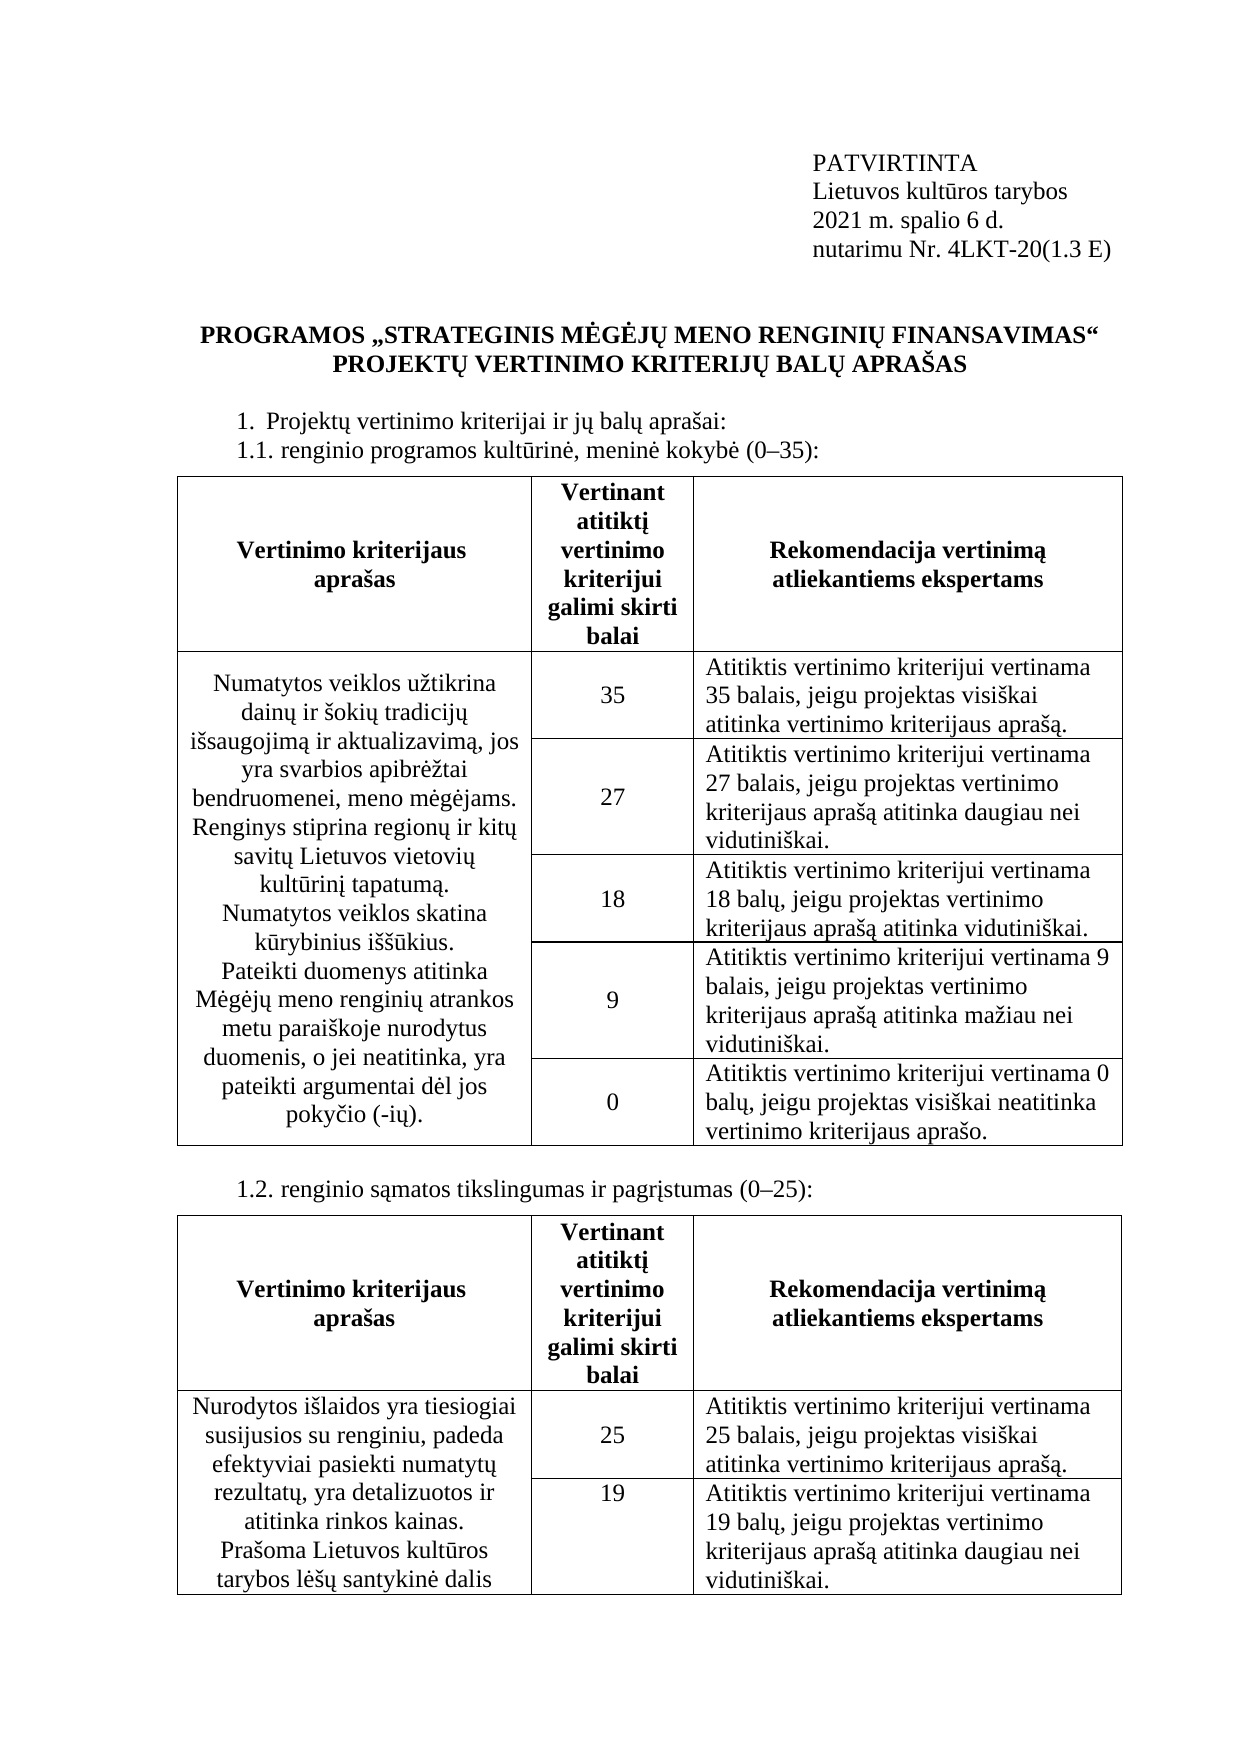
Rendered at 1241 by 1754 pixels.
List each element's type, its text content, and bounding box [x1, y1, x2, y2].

table_cell Atitiktis vertinimo kriterijui vertinama 25 balais, jeigu projektas visiškai atitinka vertinimo kriterijaus aprašą. [694, 1391, 1121, 1477]
table_cell 0 [532, 1059, 693, 1145]
table_cell Atitiktis vertinimo kriterijui vertinama 18 balų, jeigu projektas vertinimo kriterijaus aprašą atitinka vidutiniškai. [694, 855, 1122, 941]
table_header Vertinimo kriterijaus aprašas [178, 1216, 531, 1390]
table_cell Nurodytos išlaidos yra tiesiogiai susijusios su renginiu, padeda efektyviai pasiekti numatytų rezultatų, yra detalizuotos ir atitinka rinkos kainas. Prašoma Lietuvos kultūros tarybos lėšų santykinė dalis sudaro ne daugiau nei 90 procentų viso renginio biudžeto atžvilgiu. Nurodytos išlaidos atitinka Mėgėjų meno renginių atrankos metu pateiktoje Mėgėjų meno renginių biudžeto ir finansų valdymo formoje nurodytus duomenis, o jei neatitinka, yra pateikti argumentai dėl jų pokyčio (-ių). [178, 1391, 531, 1593]
table_header Vertinant atitiktį vertinimo kriterijui galimi skirti balai [532, 1216, 693, 1390]
table_cell Atitiktis vertinimo kriterijui vertinama 19 balų, jeigu projektas vertinimo kriterijaus aprašą atitinka daugiau nei vidutiniškai. [694, 1479, 1121, 1593]
text 1.1. renginio programos kultūrinė, meninė kokybė (0–35): [177, 435, 1122, 464]
table_header Rekomendacija vertinimą atliekantiems ekspertams [694, 477, 1122, 651]
text PROGRAMOS „STRATEGINIS MĖGĖJŲ MENO RENGINIŲ FINANSAVIMAS“ PROJEKTŲ VERTINIMO KRITERIJŲ BALŲ APRAŠAS [177, 320, 1122, 378]
text Lietuvos kultūros tarybos [812, 176, 1122, 205]
table_cell 27 [532, 739, 693, 854]
table_cell Atitiktis vertinimo kriterijui vertinama 9 balais, jeigu projektas vertinimo kriterijaus aprašą atitinka mažiau nei vidutiniškai. [694, 943, 1122, 1057]
table_header Vertinant atitiktį vertinimo kriterijui galimi skirti balai [532, 477, 693, 651]
table_header Vertinimo kriterijaus aprašas [178, 477, 531, 651]
text PATVIRTINTA [812, 148, 1122, 176]
table_cell Atitiktis vertinimo kriterijui vertinama 35 balais, jeigu projektas visiškai atitinka vertinimo kriterijaus aprašą. [694, 652, 1122, 738]
text 2021 m. spalio 6 d. [812, 205, 1122, 234]
table_cell 9 [532, 943, 693, 1057]
table_cell 18 [532, 855, 693, 941]
text 1. Projektų vertinimo kriterijai ir jų balų aprašai: [177, 406, 1122, 435]
table_cell Atitiktis vertinimo kriterijui vertinama 27 balais, jeigu projektas vertinimo kriterijaus aprašą atitinka daugiau nei vidutiniškai. [694, 739, 1122, 854]
text nutarimu Nr. 4LKT-20(1.3 E) [812, 234, 1122, 263]
table_cell Atitiktis vertinimo kriterijui vertinama 0 balų, jeigu projektas visiškai neatitinka vertinimo kriterijaus aprašo. [694, 1059, 1122, 1145]
table_header Rekomendacija vertinimą atliekantiems ekspertams [694, 1216, 1121, 1390]
table_cell Numatytos veiklos užtikrina dainų ir šokių tradicijų išsaugojimą ir aktualizavimą, jos yra svarbios apibrėžtai bendruomenei, meno mėgėjams. Renginys stiprina regionų ir kitų savitų Lietuvos vietovių kultūrinį tapatumą. Numatytos veiklos skatina kūrybinius iššūkius. Pateikti duomenys atitinka Mėgėjų meno renginių atrankos metu paraiškoje nurodytus duomenis, o jei neatitinka, yra pateikti argumentai dėl jos pokyčio (-ių). [178, 652, 531, 1145]
table_cell 25 [532, 1391, 693, 1477]
table_cell 19 [532, 1479, 693, 1593]
text 1.2. renginio sąmatos tikslingumas ir pagrįstumas (0–25): [177, 1174, 1122, 1203]
table_cell 35 [532, 652, 693, 738]
